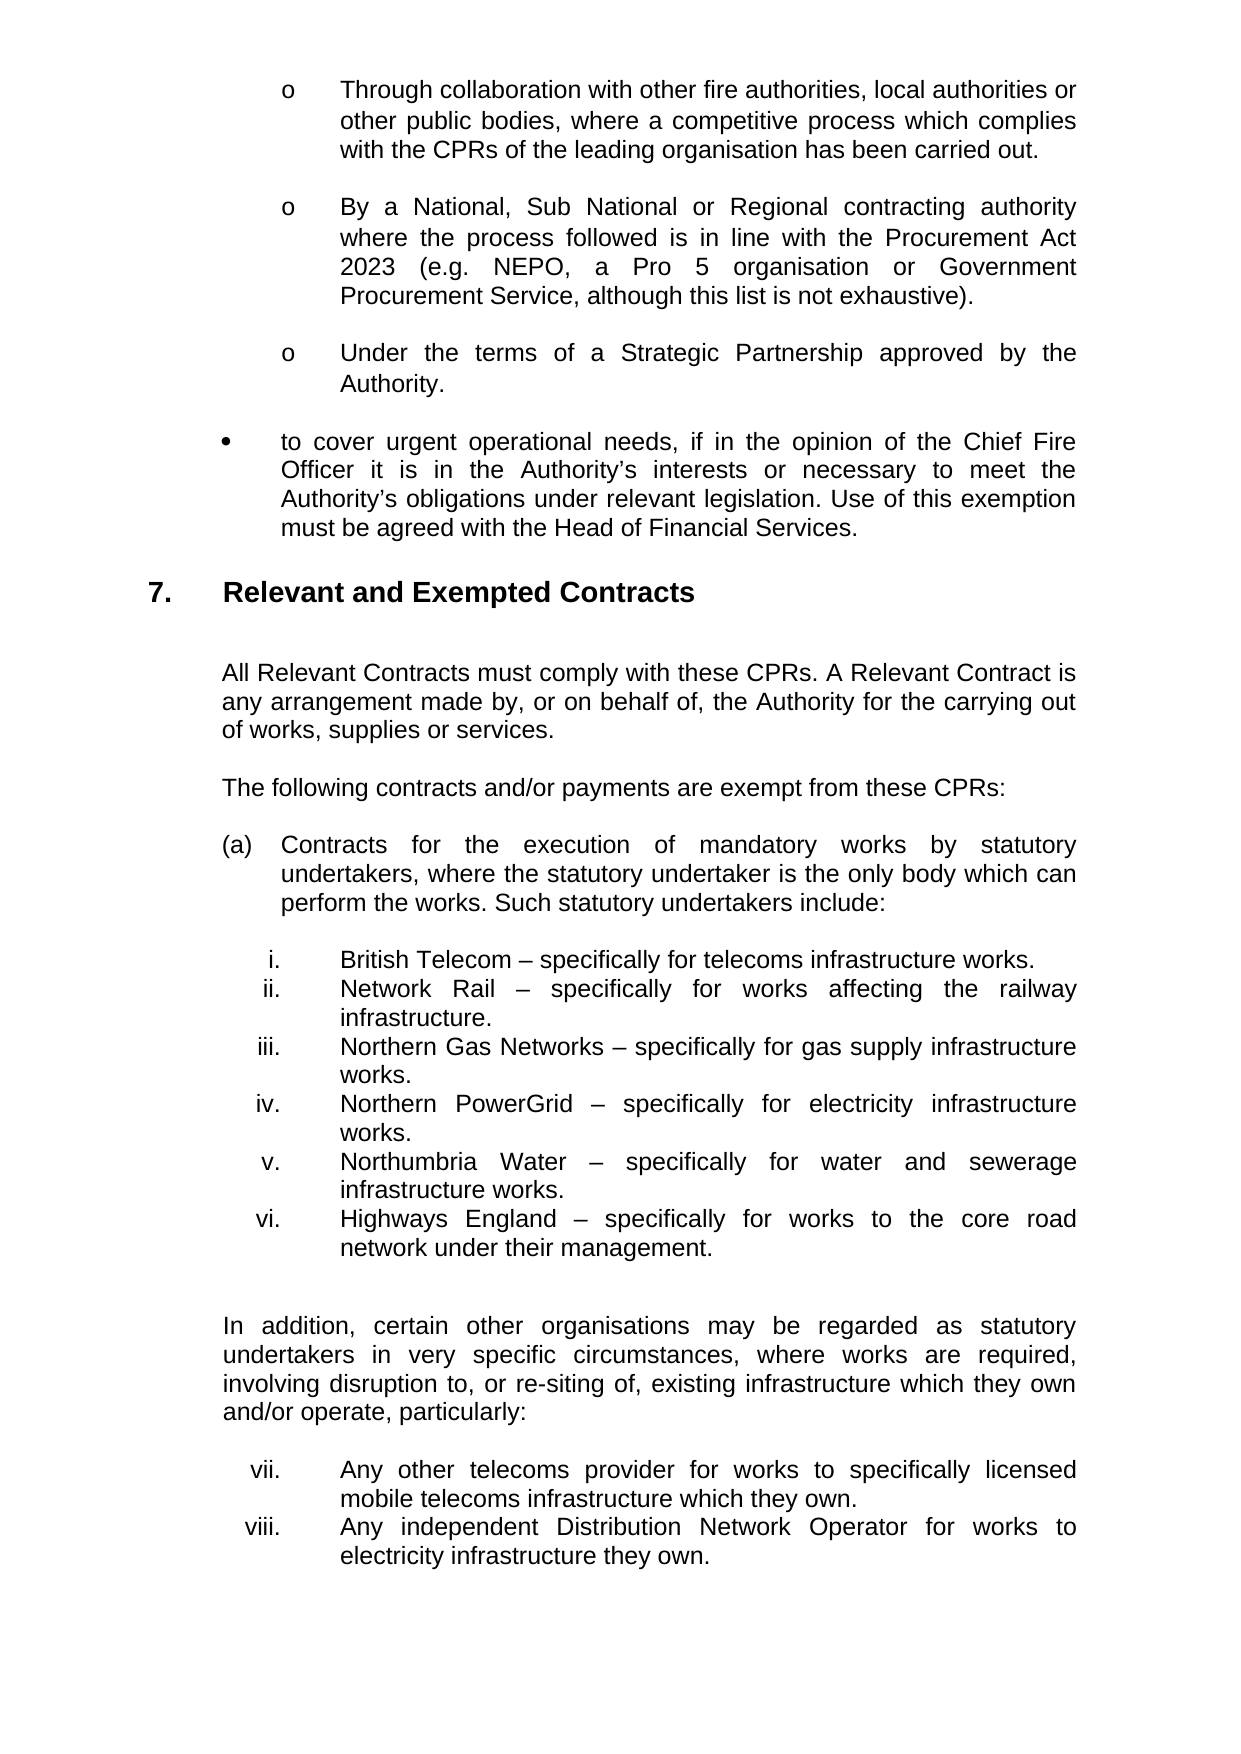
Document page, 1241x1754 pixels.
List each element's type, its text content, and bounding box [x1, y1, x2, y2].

list Any independent Distribution Network Operator for works to electricity infrastructure they own. [281, 1512, 1078, 1570]
text All Relevant Contracts must comply with these CPRs. A Relevant Contract is any arrangement made by, or on behalf of, the Authority for the carrying out of works, supplies or services. [222, 658, 1078, 744]
list Northumbria Water – specifically for water and sewerage infrastructure works. [281, 1146, 1078, 1204]
list British Telecom – specifically for telecoms infrastructure works. [281, 945, 1078, 974]
list to cover urgent operational needs, if in the opinion of the Chief Fire Officer it is in the Authority’s interests or necessary to meet the Authority’s obligations under relevant legislation. Use of this exemption must be agreed with the Head of Financial Services. [222, 427, 1078, 542]
text The following contracts and/or payments are exempt from these CPRs: [222, 773, 1078, 801]
list Network Rail – specifically for works affecting the railway infrastructure. [281, 974, 1078, 1031]
list Through collaboration with other fire authorities, local authorities or other public bodies, where a competitive process which complies with the CPRs of the leading organisation has been carried out. [281, 75, 1078, 163]
list Northern PowerGrid – specifically for electricity infrastructure works. [281, 1089, 1078, 1146]
list Highways England – specifically for works to the core road network under their management. [281, 1204, 1078, 1261]
subtitle 7. Relevant and Exempted Contracts [148, 574, 1078, 608]
list Under the terms of a Strategic Partnership approved by the Authority. [281, 338, 1078, 398]
list Northern Gas Networks – specifically for gas supply infrastructure works. [281, 1031, 1078, 1089]
list By a National, Sub National or Regional contracting authority where the process followed is in line with the Procurement Act 2023 (e.g. NEPO, a Pro 5 organisation or Government Procurement Service, although this list is not exhaustive). [281, 192, 1078, 309]
list Contracts for the execution of mandatory works by statutory undertakers, where the statutory undertaker is the only body which can perform the works. Such statutory undertakers include: [222, 830, 1078, 916]
list Any other telecoms provider for works to specifically licensed mobile telecoms infrastructure which they own. [281, 1455, 1078, 1512]
text In addition, certain other organisations may be regarded as statutory undertakers in very specific circumstances, where works are required, involving disruption to, or re-siting of, existing infrastructure which they own and/or operate, particularly: [223, 1311, 1078, 1426]
